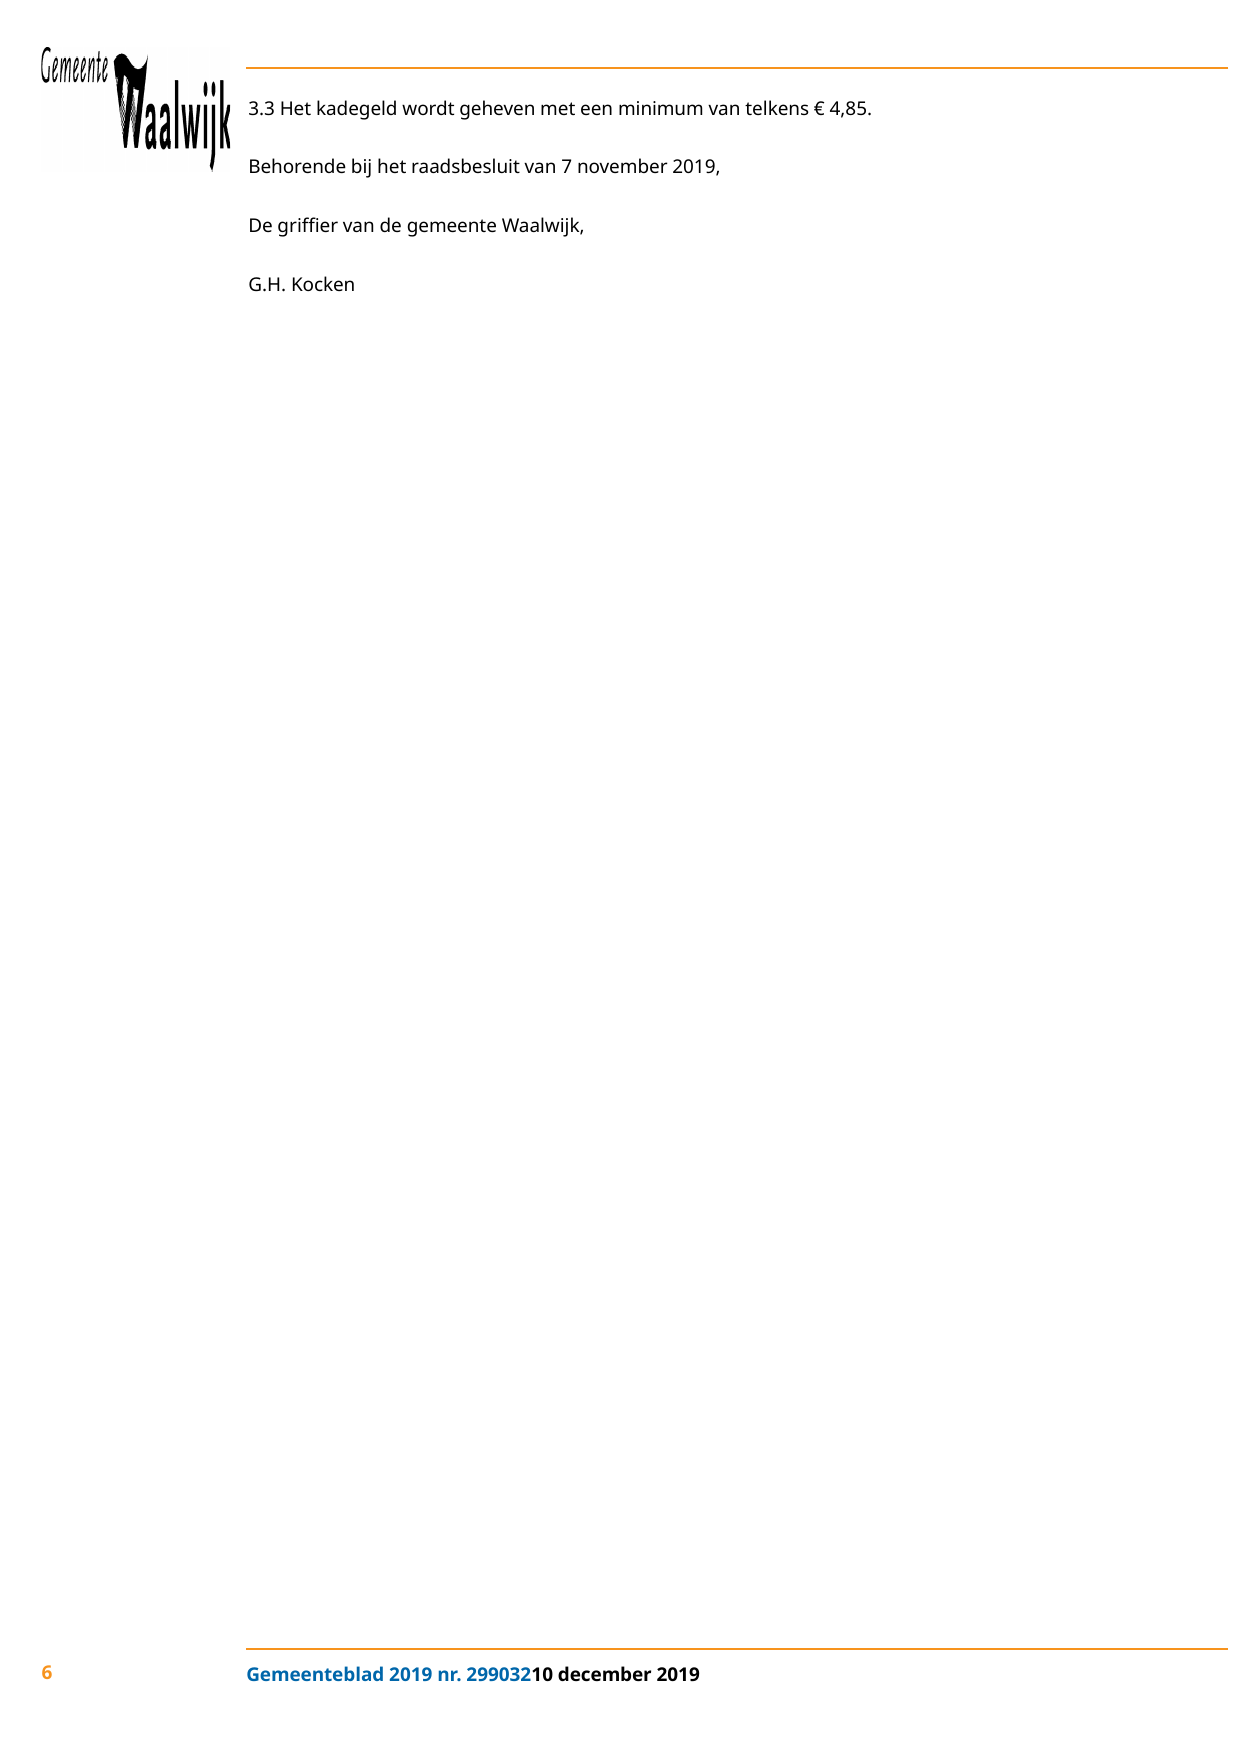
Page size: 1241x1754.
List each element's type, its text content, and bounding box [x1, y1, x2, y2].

table_cell 3.3 Het kadegeld wordt geheven met een minimum van telkens € 4,85. [248, 95, 942, 121]
text Behorende bij het raadsbesluit van 7 november 2019, [248, 153, 1152, 179]
picture [41, 47, 231, 172]
text De griffier van de gemeente Waalwijk, [248, 212, 1152, 238]
text G.H. Kocken [248, 272, 1152, 297]
